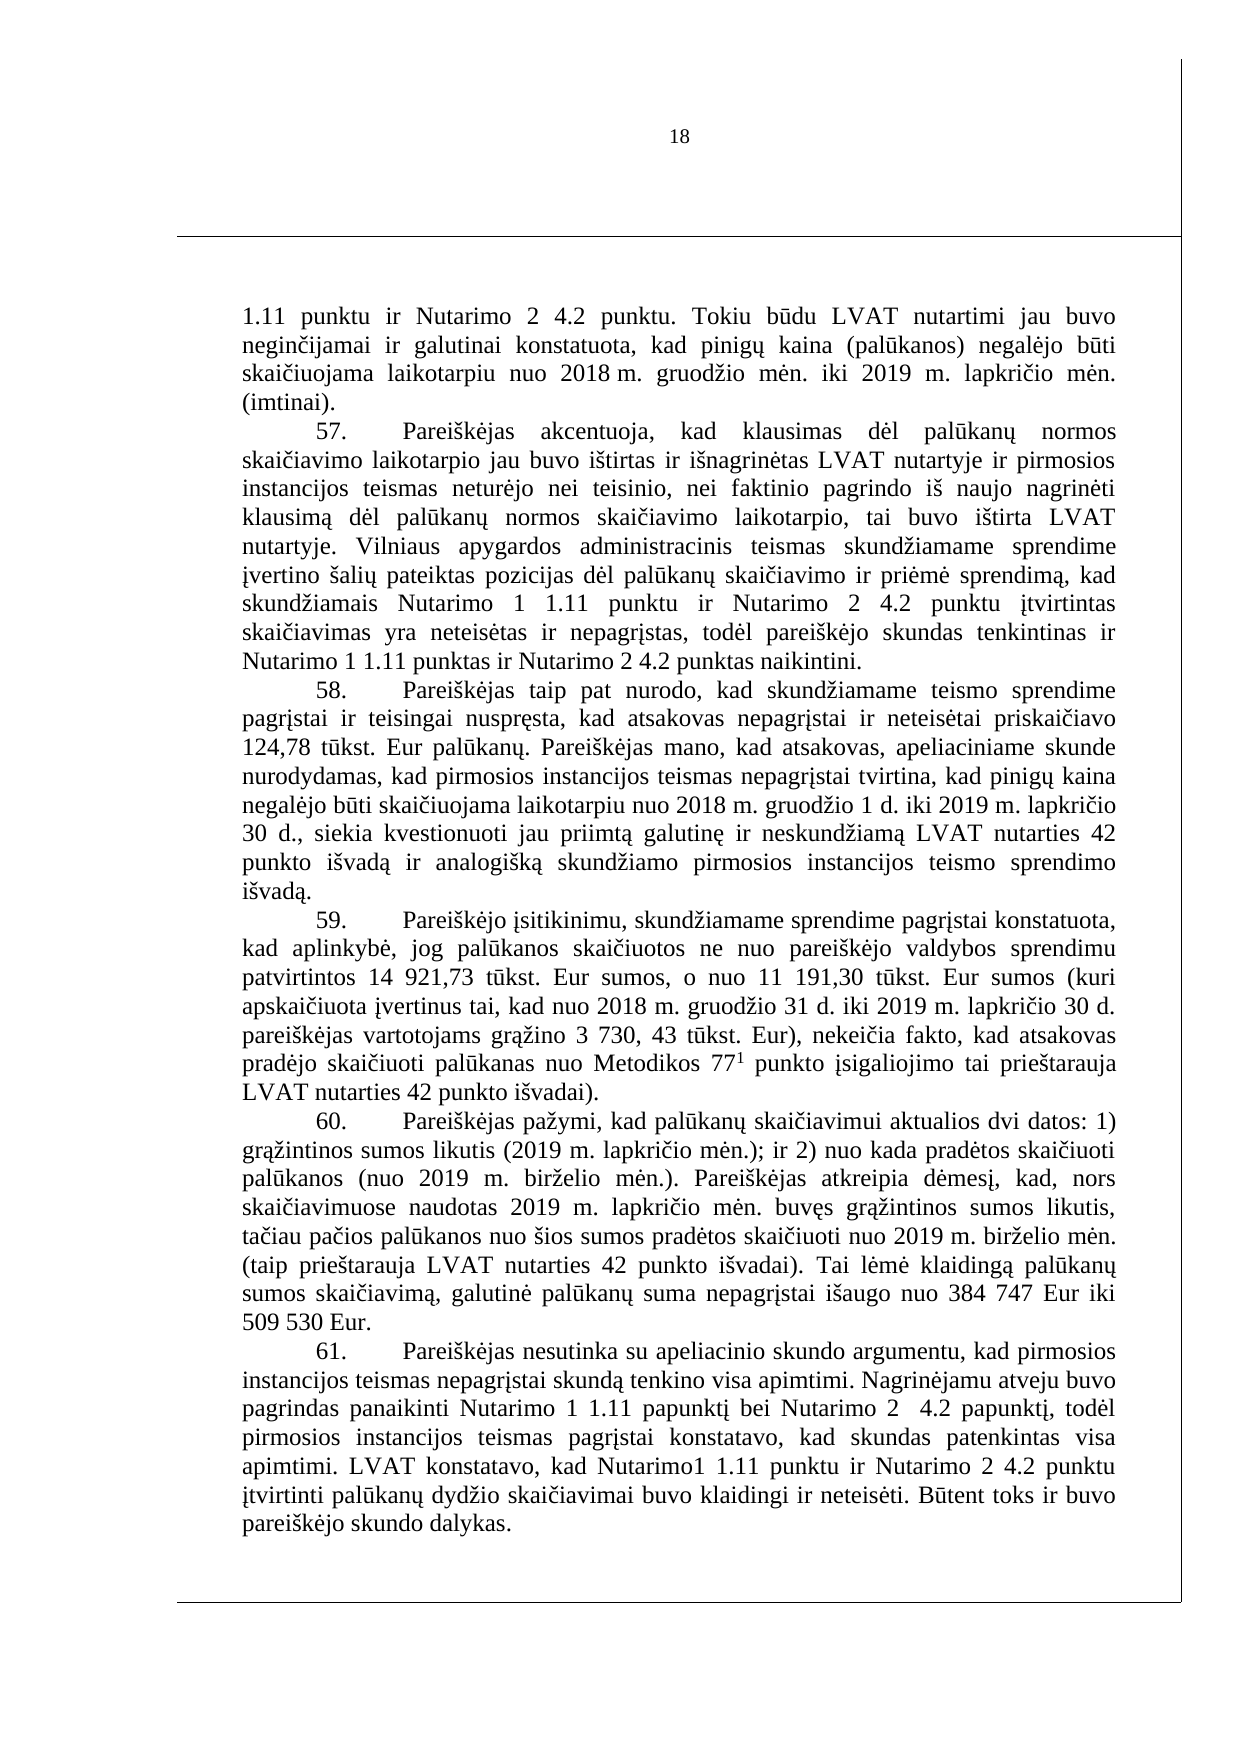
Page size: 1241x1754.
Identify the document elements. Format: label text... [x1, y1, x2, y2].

text 59. Pareiškėjo įsitikinimu, skundžiamame sprendime pagrįstai konstatuota, kad aplinkybė, jog palūkanos skaičiuotos ne nuo pareiškėjo valdybos sprendimu patvirtintos 14 921,73 tūkst. Eur sumos, o nuo 11 191,30 tūkst. Eur sumos (kuri apskaičiuota įvertinus tai, kad nuo 2018 m. gruodžio 31 d. iki 2019 m. lapkričio 30 d. pareiškėjas vartotojams grąžino 3 730, 43 tūkst. Eur), nekeičia fakto, kad atsakovas pradėjo skaičiuoti palūkanas nuo Metodikos 771 punkto įsigaliojimo tai prieštarauja LVAT nutarties 42 punkto išvadai). [177, 905, 1181, 1106]
text 61. Pareiškėjas nesutinka su apeliacinio skundo argumentu, kad pirmosios instancijos teismas nepagrįstai skundą tenkino visa apimtimi. Nagrinėjamu atveju buvo pagrindas panaikinti Nutarimo 1 1.11 papunktį bei Nutarimo 2 4.2 papunktį, todėl pirmosios instancijos teismas pagrįstai konstatavo, kad skundas patenkintas visa apimtimi. LVAT konstatavo, kad Nutarimo1 1.11 punktu ir Nutarimo 2 4.2 punktu įtvirtinti palūkanų dydžio skaičiavimai buvo klaidingi ir neteisėti. Būtent toks ir buvo pareiškėjo skundo dalykas. [177, 1336, 1181, 1602]
text 58. Pareiškėjas taip pat nurodo, kad skundžiamame teismo sprendime pagrįstai ir teisingai nuspręsta, kad atsakovas nepagrįstai ir neteisėtai priskaičiavo 124,78 tūkst. Eur palūkanų. Pareiškėjas mano, kad atsakovas, apeliaciniame skunde nurodydamas, kad pirmosios instancijos teismas nepagrįstai tvirtina, kad pinigų kaina negalėjo būti skaičiuojama laikotarpiu nuo 2018 m. gruodžio 1 d. iki 2019 m. lapkričio 30 d., siekia kvestionuoti jau priimtą galutinę ir neskundžiamą LVAT nutarties 42 punkto išvadą ir analogišką skundžiamo pirmosios instancijos teismo sprendimo išvadą. [177, 675, 1181, 905]
text 60. Pareiškėjas pažymi, kad palūkanų skaičiavimui aktualios dvi datos: 1) grąžintinos sumos likutis (2019 m. lapkričio mėn.); ir 2) nuo kada pradėtos skaičiuoti palūkanos (nuo 2019 m. birželio mėn.). Pareiškėjas atkreipia dėmesį, kad, nors skaičiavimuose naudotas 2019 m. lapkričio mėn. buvęs grąžintinos sumos likutis, tačiau pačios palūkanos nuo šios sumos pradėtos skaičiuoti nuo 2019 m. birželio mėn. (taip prieštarauja LVAT nutarties 42 punkto išvadai). Tai lėmė klaidingą palūkanų sumos skaičiavimą, galutinė palūkanų suma nepagrįstai išaugo nuo 384 747 Eur iki 509 530 Eur. [177, 1106, 1181, 1336]
text 57. Pareiškėjas akcentuoja, kad klausimas dėl palūkanų normos skaičiavimo laikotarpio jau buvo ištirtas ir išnagrinėtas LVAT nutartyje ir pirmosios instancijos teismas neturėjo nei teisinio, nei faktinio pagrindo iš naujo nagrinėti klausimą dėl palūkanų normos skaičiavimo laikotarpio, tai buvo ištirta LVAT nutartyje. Vilniaus apygardos administracinis teismas skundžiamame sprendime įvertino šalių pateiktas pozicijas dėl palūkanų skaičiavimo ir priėmė sprendimą, kad skundžiamais Nutarimo 1 1.11 punktu ir Nutarimo 2 4.2 punktu įtvirtintas skaičiavimas yra neteisėtas ir nepagrįstas, todėl pareiškėjo skundas tenkintinas ir Nutarimo 1 1.11 punktas ir Nutarimo 2 4.2 punktas naikintini. [177, 416, 1181, 675]
text 1.11 punktu ir Nutarimo 2 4.2 punktu. Tokiu būdu LVAT nutartimi jau buvo neginčijamai ir galutinai konstatuota, kad pinigų kaina (palūkanos) negalėjo būti skaičiuojama laikotarpiu nuo 2018 m. gruodžio mėn. iki 2019 m. lapkričio mėn. (imtinai). [177, 236, 1181, 416]
